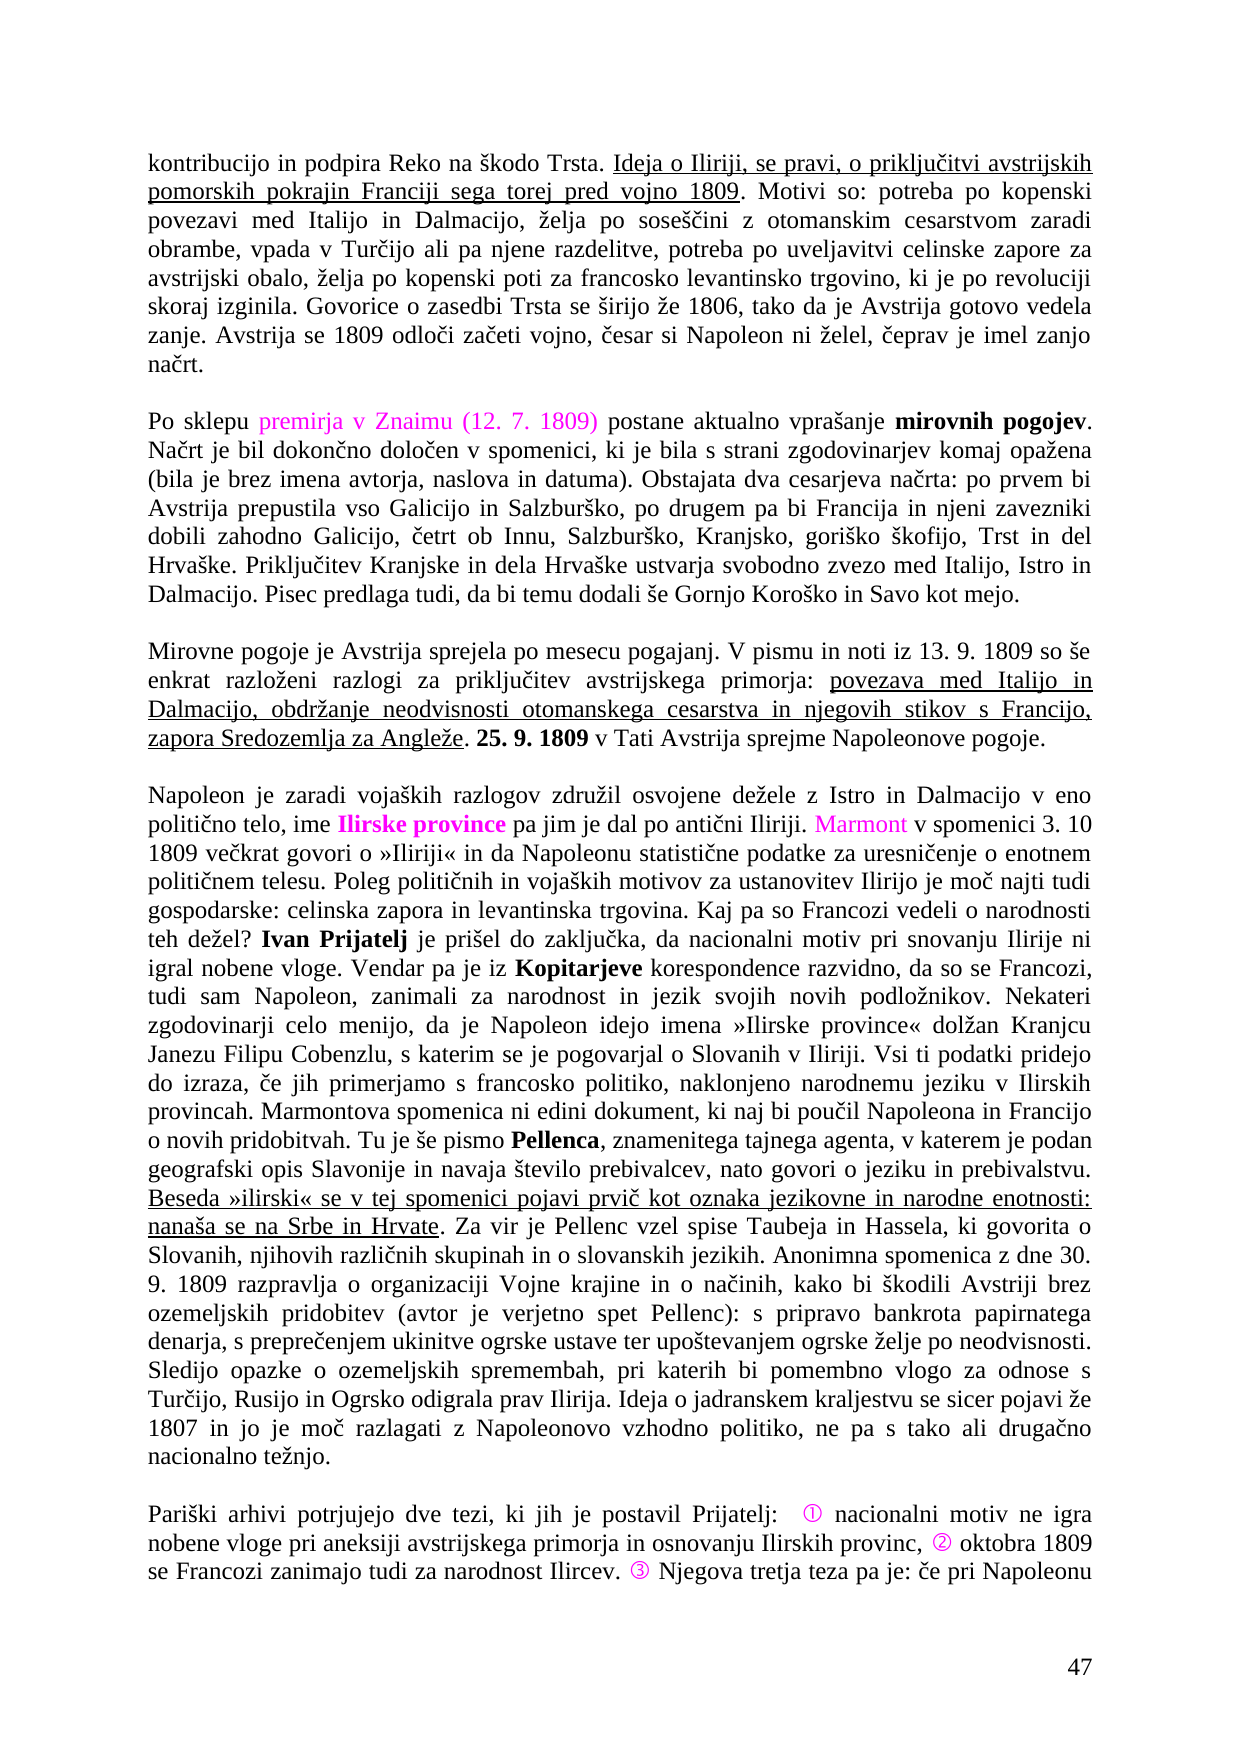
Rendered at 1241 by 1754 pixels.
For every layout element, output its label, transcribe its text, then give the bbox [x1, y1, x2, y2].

text kontribucijo in podpira Reko na škodo Trsta. Ideja o Iliriji, se pravi, o priključitvi avstrijskih pomorskih pokrajin Franciji sega torej pred vojno 1809. Motivi so: potreba po kopenski povezavi med Italijo in Dalmacijo, želja po soseščini z otomanskim cesarstvom zaradi obrambe, vpada v Turčijo ali pa njene razdelitve, potreba po uveljavitvi celinske zapore za avstrijski obalo, želja po kopenski poti za francosko levantinsko trgovino, ki je po revoluciji skoraj izginila. Govorice o zasedbi Trsta se širijo že 1806, tako da je Avstrija gotovo vedela zanje. Avstrija se 1809 odloči začeti vojno, česar si Napoleon ni želel, čeprav je imel zanjo načrt. [148, 148, 1093, 378]
text Pariški arhivi potrjujejo dve tezi, ki jih je postavil Prijatelj:  nacionalni motiv ne igra nobene vloge pri aneksiji avstrijskega primorja in osnovanju Ilirskih provinc,  oktobra 1809 se Francozi zanimajo tudi za narodnost Ilircev.  Njegova tretja teza pa je: če pri Napoleonu [148, 1499, 1093, 1585]
text Napoleon je zaradi vojaških razlogov združil osvojene dežele z Istro in Dalmacijo v eno politično telo, ime Ilirske province pa jim je dal po antični Iliriji. Marmont v spomenici 3. 10 1809 večkrat govori o »Iliriji« in da Napoleonu statistične podatke za uresničenje o enotnem političnem telesu. Poleg političnih in vojaških motivov za ustanovitev Ilirijo je moč najti tudi gospodarske: celinska zapora in levantinska trgovina. Kaj pa so Francozi vedeli o narodnosti teh dežel? Ivan Prijatelj je prišel do zaključka, da nacionalni motiv pri snovanju Ilirije ni igral nobene vloge. Vendar pa je iz Kopitarjeve korespondence razvidno, da so se Francozi, tudi sam Napoleon, zanimali za narodnost in jezik svojih novih podložnikov. Nekateri zgodovinarji celo menijo, da je Napoleon idejo imena »Ilirske province« dolžan Kranjcu Janezu Filipu Cobenzlu, s katerim se je pogovarjal o Slovanih v Iliriji. Vsi ti podatki pridejo do izraza, če jih primerjamo s francosko politiko, naklonjeno narodnemu jeziku v Ilirskih provincah. Marmontova spomenica ni edini dokument, ki naj bi poučil Napoleona in Francijo o novih pridobitvah. Tu je še pismo Pellenca, znamenitega tajnega agenta, v katerem je podan geografski opis Slavonije in navaja število prebivalcev, nato govori o jeziku in prebivalstvu. Beseda »ilirski« se v tej spomenici pojavi prvič kot oznaka jezikovne in narodne enotnosti: nanaša se na Srbe in Hrvate. Za vir je Pellenc vzel spise Taubeja in Hassela, ki govorita o Slovanih, njihovih različnih skupinah in o slovanskih jezikih. Anonimna spomenica z dne 30. 9. 1809 razpravlja o organizaciji Vojne krajine in o načinih, kako bi škodili Avstriji brez ozemeljskih pridobitev (avtor je verjetno spet Pellenc): s pripravo bankrota papirnatega denarja, s preprečenjem ukinitve ogrske ustave ter upoštevanjem ogrske želje po neodvisnosti. Sledijo opazke o ozemeljskih spremembah, pri katerih bi pomembno vlogo za odnose s Turčijo, Rusijo in Ogrsko odigrala prav Ilirija. Ideja o jadranskem kraljestvu se sicer pojavi že 1807 in jo je moč razlagati z Napoleonovo vzhodno politiko, ne pa s tako ali drugačno nacionalno težnjo. [148, 780, 1093, 1470]
text Mirovne pogoje je Avstrija sprejela po mesecu pogajanj. V pismu in noti iz 13. 9. 1809 so še enkrat razloženi razlogi za priključitev avstrijskega primorja: povezava med Italijo in Dalmacijo, obdržanje neodvisnosti otomanskega cesarstva in njegovih stikov s Francijo, zapora Sredozemlja za Angleže. 25. 9. 1809 v Tati Avstrija sprejme Napoleonove pogoje. [148, 636, 1093, 751]
text Po sklepu premirja v Znaimu (12. 7. 1809) postane aktualno vprašanje mirovnih pogojev. Načrt je bil dokončno določen v spomenici, ki je bila s strani zgodovinarjev komaj opažena (bila je brez imena avtorja, naslova in datuma). Obstajata dva cesarjeva načrta: po prvem bi Avstrija prepustila vso Galicijo in Salzburško, po drugem pa bi Francija in njeni zavezniki dobili zahodno Galicijo, četrt ob Innu, Salzburško, Kranjsko, goriško škofijo, Trst in del Hrvaške. Priključitev Kranjske in dela Hrvaške ustvarja svobodno zvezo med Italijo, Istro in Dalmacijo. Pisec predlaga tudi, da bi temu dodali še Gornjo Koroško in Savo kot mejo. [148, 406, 1093, 608]
